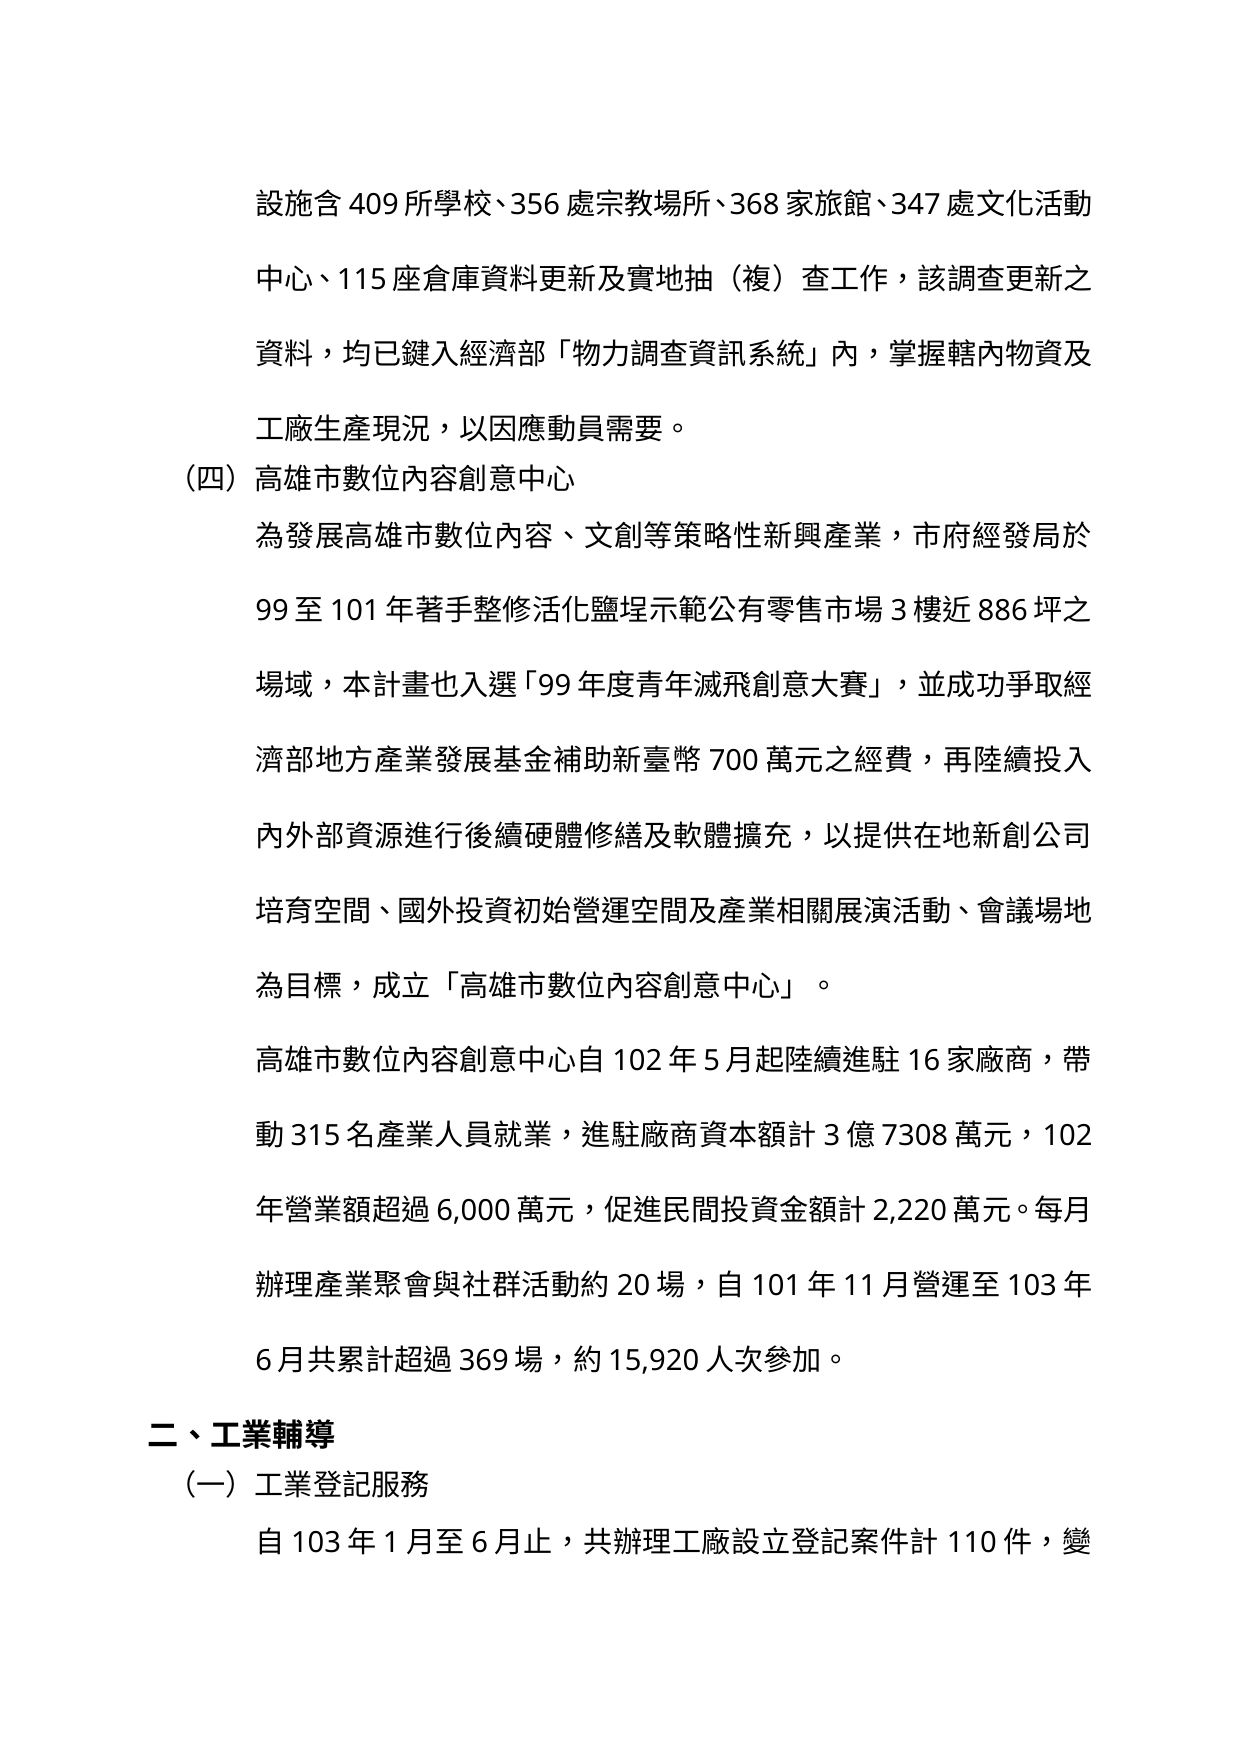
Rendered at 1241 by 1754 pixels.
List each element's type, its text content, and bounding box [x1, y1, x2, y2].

text 二、工業輔導 [148, 1396, 1092, 1471]
text 高雄市數位內容創意中心自102年5月起陸續進駐16家廠商，帶動315名產業人員就業，進駐廠商資本額計3億7308萬元，102年營業額超過6,000萬元，促進民間投資金額計2,220萬元。每月辦理產業聚會與社群活動約20場，自101年11月營運至103年6月共累計超過369場，約15,920人次參加。 [255, 1021, 1092, 1396]
text 為發展高雄市數位內容、文創等策略性新興產業，市府經發局於99至101年著手整修活化鹽埕示範公有零售市場3樓近886坪之場域，本計畫也入選「99年度青年滅飛創意大賽」，並成功爭取經濟部地方產業發展基金補助新臺幣700萬元之經費，再陸續投入內外部資源進行後續硬體修繕及軟體擴充，以提供在地新創公司培育空間、國外投資初始營運空間及產業相關展演活動、會議場地為目標，成立「高雄市數位內容創意中心」。 [255, 496, 1092, 1021]
text （四）高雄市數位內容創意中心 [148, 464, 1092, 496]
text （一）工業登記服務 [148, 1471, 1092, 1502]
text 自103年1月至6月止，共辦理工廠設立登記案件計110件，變 [255, 1502, 1092, 1577]
text 設施含409所學校、356處宗教場所、368家旅館、347處文化活動中心、115座倉庫資料更新及實地抽（複）查工作，該調查更新之資料，均已鍵入經濟部「物力調查資訊系統」內，掌握轄內物資及工廠生產現況，以因應動員需要。 [255, 164, 1092, 464]
